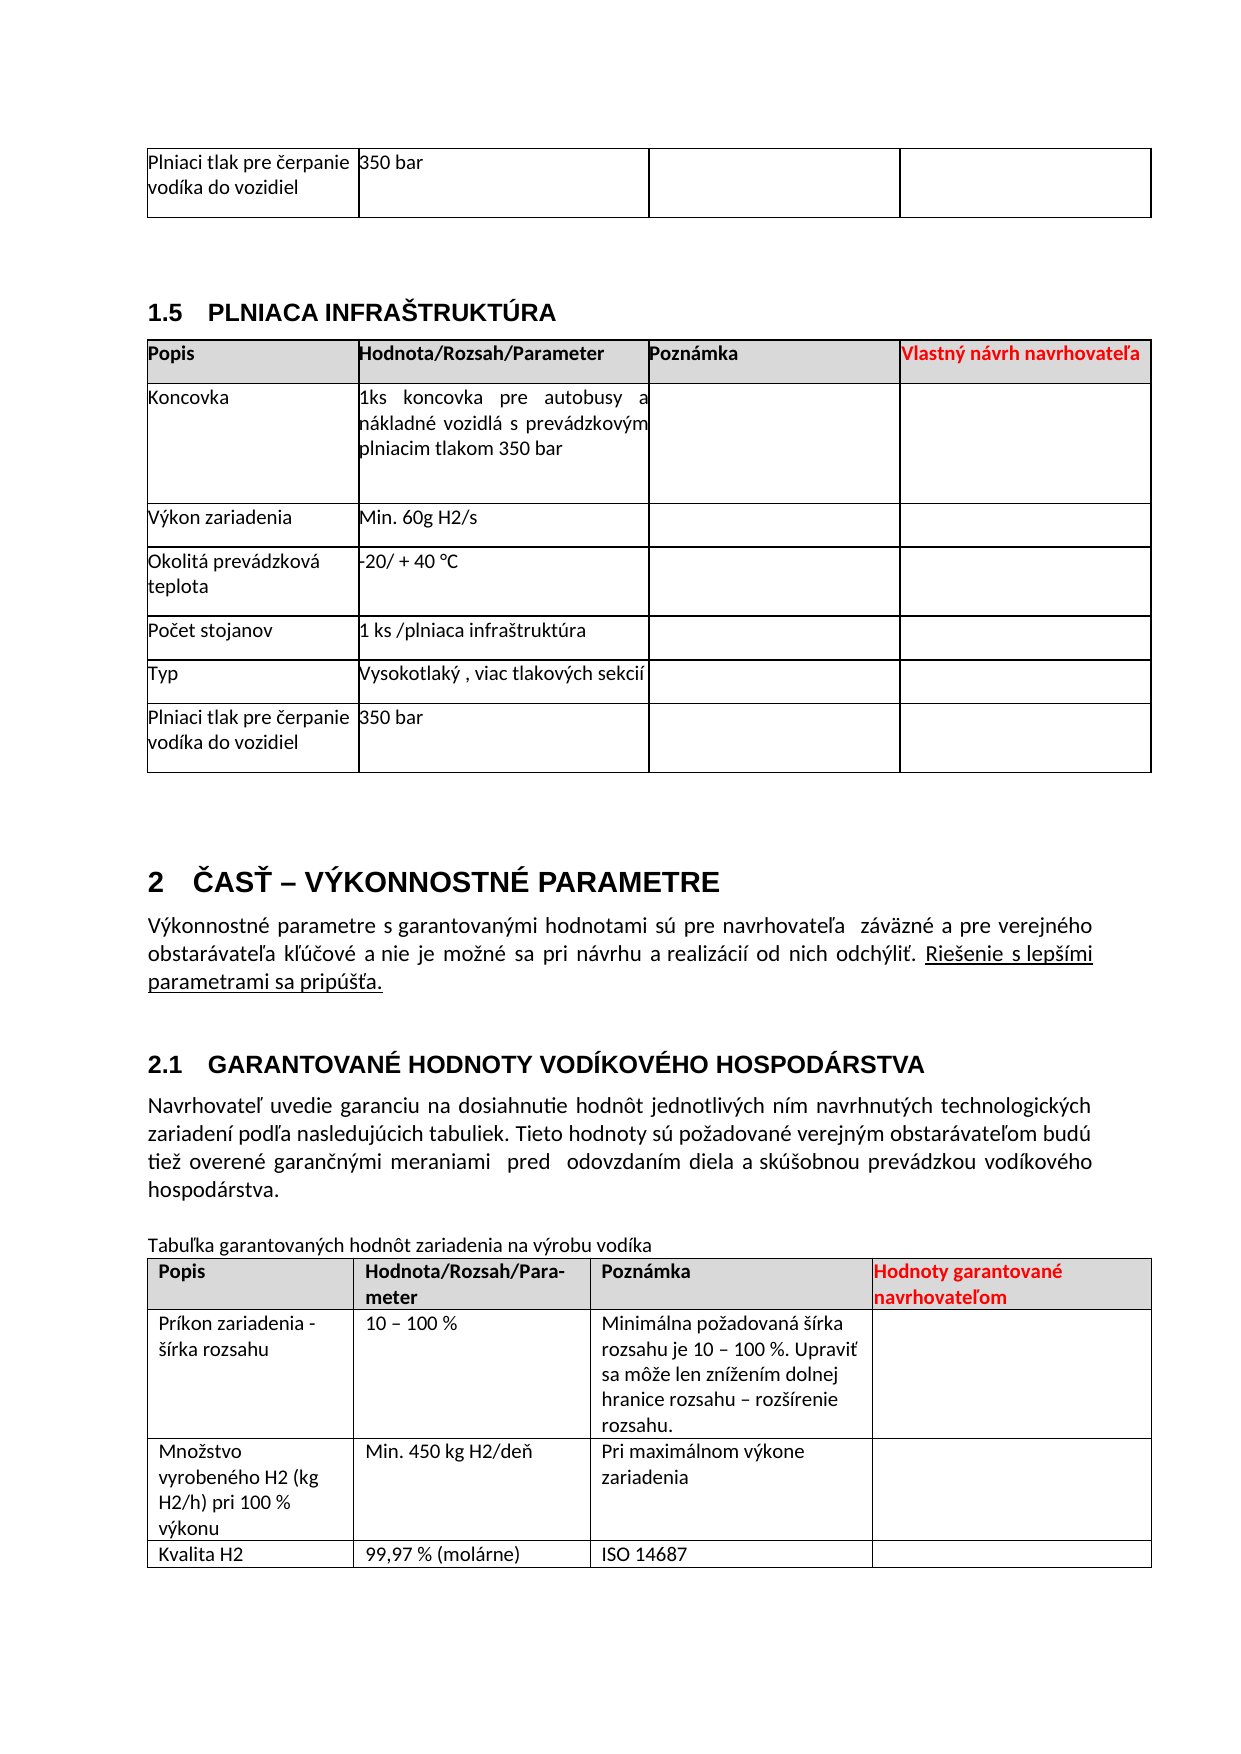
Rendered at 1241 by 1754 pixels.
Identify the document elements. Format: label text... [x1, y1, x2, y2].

table_cell 1ks koncovka pre autobusy a nákladné vozidlá s prevádzkovým plniacim tlakom 350 bar [360, 384, 648, 503]
table_cell Min. 450 kg H2/deň [354, 1439, 590, 1540]
table_cell 10 – 100 % [354, 1310, 590, 1437]
table_header Poznámka [650, 341, 899, 383]
subtitle ČASŤ – VÝKONNOSTNÉ PARAMETRE [148, 865, 1093, 899]
table_header Popis [148, 341, 358, 383]
table_cell [901, 504, 1150, 546]
table_cell [901, 704, 1150, 772]
table_cell [901, 617, 1150, 659]
table_cell Množstvo vyrobeného H2 (kg H2/h) pri 100 % výkonu [148, 1439, 353, 1540]
table_cell [650, 617, 899, 659]
table_cell 1 ks /plniaca infraštruktúra [360, 617, 648, 659]
table_cell Min. 60g H2/s [360, 504, 648, 546]
table_cell Okolitá prevádzková teplota [148, 548, 358, 615]
table_cell Príkon zariadenia - šírka rozsahu [148, 1310, 353, 1437]
table_cell [873, 1310, 1151, 1437]
table_cell [901, 661, 1150, 703]
table_cell Plniaci tlak pre čerpanie vodíka do vozidiel [148, 704, 358, 772]
table_cell [901, 548, 1150, 615]
table_cell [650, 661, 899, 703]
table_header Popis [148, 1259, 353, 1309]
table_cell 350 bar [360, 704, 648, 772]
text Navrhovateľ uvedie garanciu na dosiahnutie hodnôt jednotlivých ním navrhnutých technologických zariadení podľa nasledujúcich tabuliek. Tieto hodnoty sú požadované verejným obstarávateľom budú tiež overené garančnými meraniami pred odovzdaním diela a skúšobnou prevádzkou vodíkového hospodárstva. [148, 1091, 1093, 1203]
table_header Hodnota/Rozsah/Para-meter [354, 1259, 590, 1309]
table_cell Vysokotlaký , viac tlakových sekcií [360, 661, 648, 703]
table_cell Koncovka [148, 384, 358, 503]
table_cell Počet stojanov [148, 617, 358, 659]
table_cell 350 bar [360, 149, 648, 217]
table_cell -20/ + 40 °C [360, 548, 648, 615]
subtitle Plniaca infraštruktúra [148, 298, 1093, 327]
table_cell Typ [148, 661, 358, 703]
table_cell [650, 548, 899, 615]
table_cell [650, 384, 899, 503]
table_cell [901, 149, 1150, 217]
table_cell Kvalita H2 [148, 1541, 353, 1567]
text Tabuľka garantovaných hodnôt zariadenia na výrobu vodíka [148, 1232, 1093, 1257]
table_cell Plniaci tlak pre čerpanie vodíka do vozidiel [148, 149, 358, 217]
subtitle Garantované hodnoty Vodíkového hospodárstva [148, 1049, 1093, 1078]
table_header Hodnoty garantované navrhovateľom [873, 1259, 1151, 1309]
table_cell [650, 504, 899, 546]
table_cell [873, 1541, 1151, 1567]
table_cell [901, 384, 1150, 503]
table_cell Minimálna požadovaná šírka rozsahu je 10 – 100 %. Upraviť sa môže len znížením dolnej hranice rozsahu – rozšírenie rozsahu. [591, 1310, 872, 1437]
table_cell Pri maximálnom výkone zariadenia [591, 1439, 872, 1540]
table_cell [650, 704, 899, 772]
table_cell 99,97 % (molárne) [354, 1541, 590, 1567]
table_cell Výkon zariadenia [148, 504, 358, 546]
table_header Vlastný návrh navrhovateľa [901, 341, 1150, 383]
table_cell ISO 14687 [591, 1541, 872, 1567]
table_cell [650, 149, 899, 217]
table_header Hodnota/Rozsah/Parameter [360, 341, 648, 383]
text Výkonnostné parametre s garantovanými hodnotami sú pre navrhovateľa záväzné a pre verejného obstarávateľa kľúčové a nie je možné sa pri návrhu a realizácií od nich odchýliť. Riešenie s lepšími parametrami sa pripúšťa. [148, 911, 1093, 995]
table_header Poznámka [591, 1259, 872, 1309]
table_cell [873, 1439, 1151, 1540]
